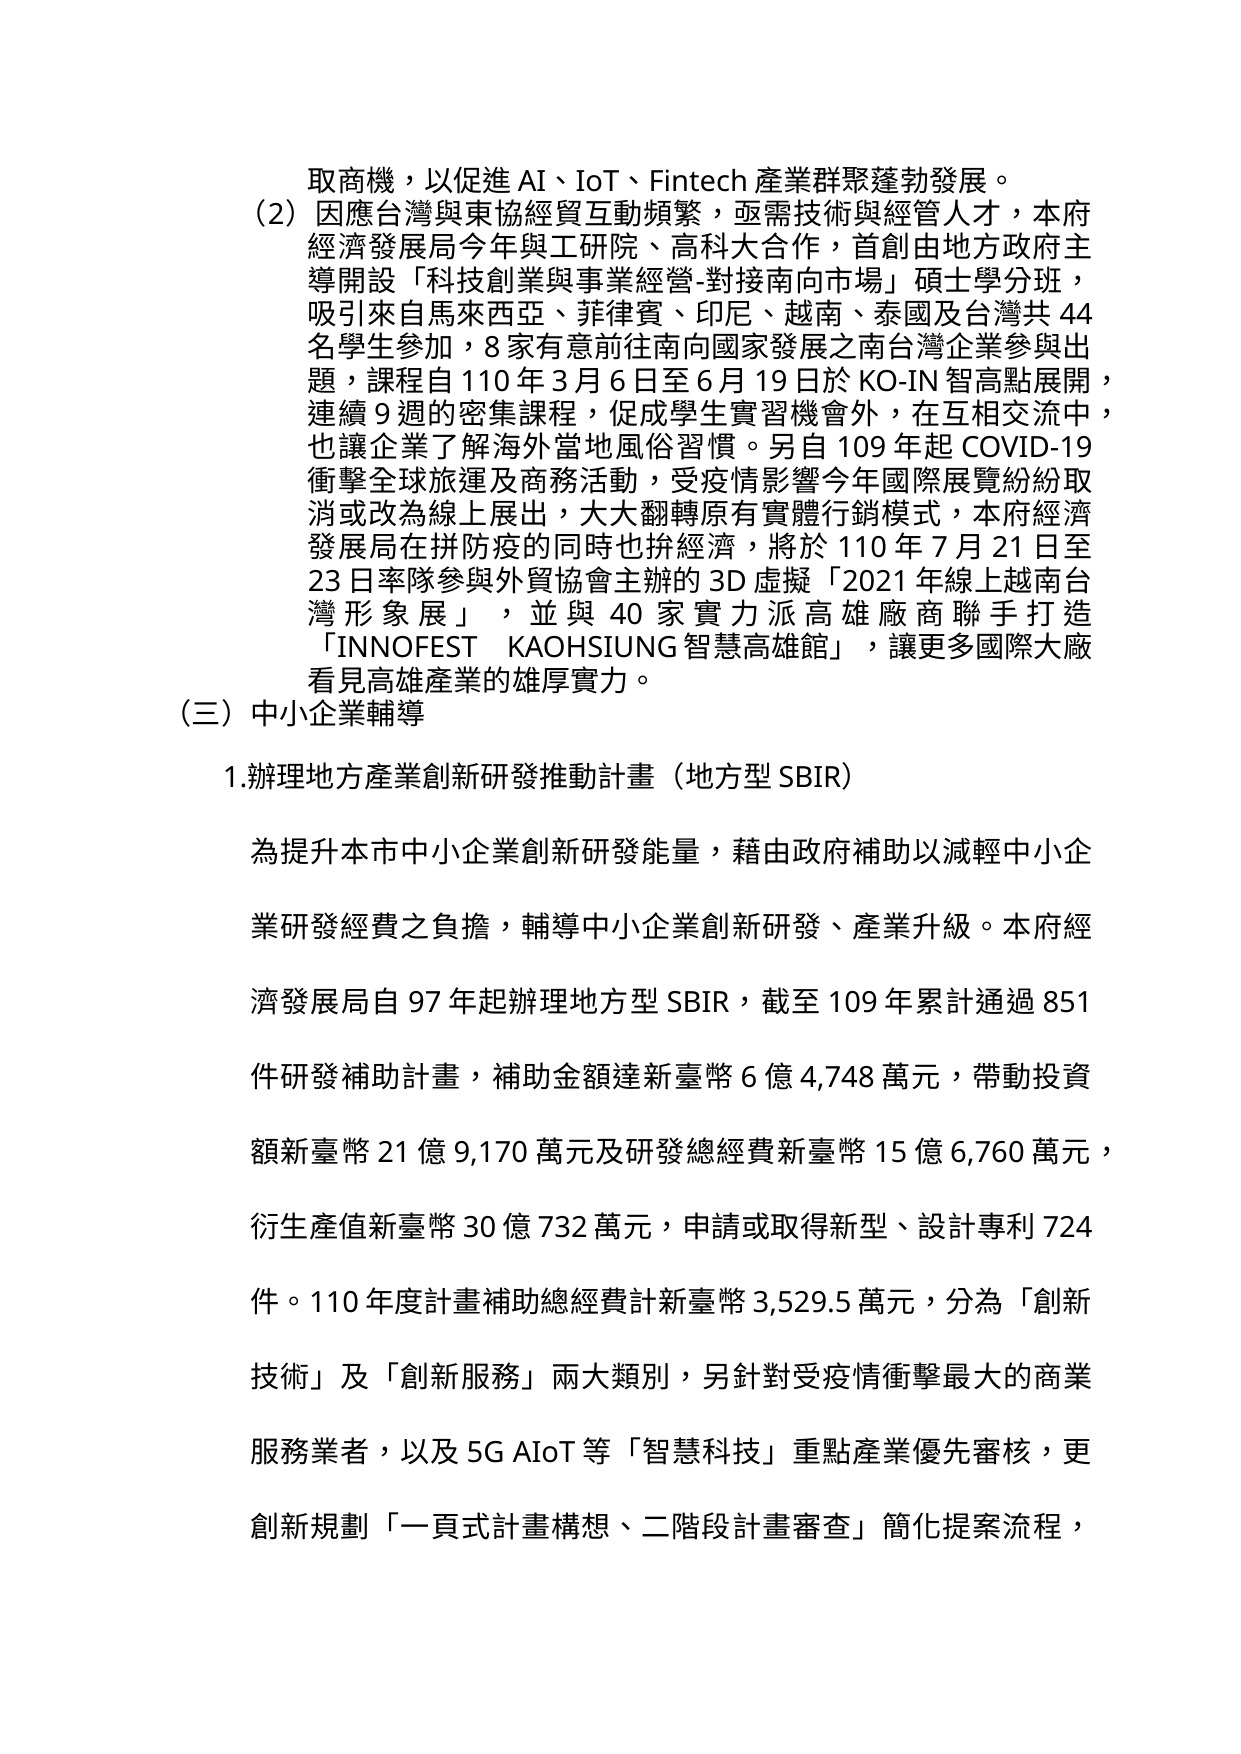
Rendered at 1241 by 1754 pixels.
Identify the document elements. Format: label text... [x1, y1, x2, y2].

text 1.辦理地方產業創新研發推動計畫（地方型SBIR） [223, 731, 1092, 806]
list 為提升本市中小企業創新研發能量，藉由政府補助以減輕中小企業研發經費之負擔，輔導中小企業創新研發、產業升級。本府經濟發展局自97年起辦理地方型SBIR，截至109年累計通過851件研發補助計畫，補助金額達新臺幣6億4,748萬元，帶動投資額新臺幣21億9,170萬元及研發總經費新臺幣15億6,760萬元，衍生產值新臺幣30億732萬元，申請或取得新型、設計專利724件。110年度計畫補助總經費計新臺幣3,529.5萬元，分為「創新技術」及「創新服務」兩大類別，另針對受疫情衝擊最大的商業服務業者，以及5G AIoT等「智慧科技」重點產業優先審核，更創新規劃「一頁式計畫構想、二階段計畫審查」簡化提案流程，幫助中小企業輕鬆跨越申請門檻，申請期限至110年7月30日止。 [250, 806, 1092, 1556]
text 取商機，以促進AI、IoT、Fintech產業群聚蓬勃發展。 [238, 164, 1092, 198]
text （2）因應台灣與東協經貿互動頻繁，亟需技術與經管人才，本府經濟發展局今年與工研院、高科大合作，首創由地方政府主導開設「科技創業與事業經營-對接南向市場」碩士學分班，吸引來自馬來西亞、菲律賓、印尼、越南、泰國及台灣共44名學生參加，8家有意前往南向國家發展之南台灣企業參與出題，課程自110年3月6日至6月19日於KO-IN智高點展開，連續9週的密集課程，促成學生實習機會外，在互相交流中，也讓企業了解海外當地風俗習慣。另自109年起COVID-19衝擊全球旅運及商務活動，受疫情影響今年國際展覽紛紛取消或改為線上展出，大大翻轉原有實體行銷模式，本府經濟發展局在拼防疫的同時也拚經濟，將於110年7月21日至23日率隊參與外貿協會主辦的3D虛擬「2021年線上越南台灣形象展」，並與40家實力派高雄廠商聯手打造「INNOFEST KAOHSIUNG智慧高雄館」，讓更多國際大廠看見高雄產業的雄厚實力。 [238, 198, 1092, 698]
text （三）中小企業輔導 [162, 698, 1092, 731]
